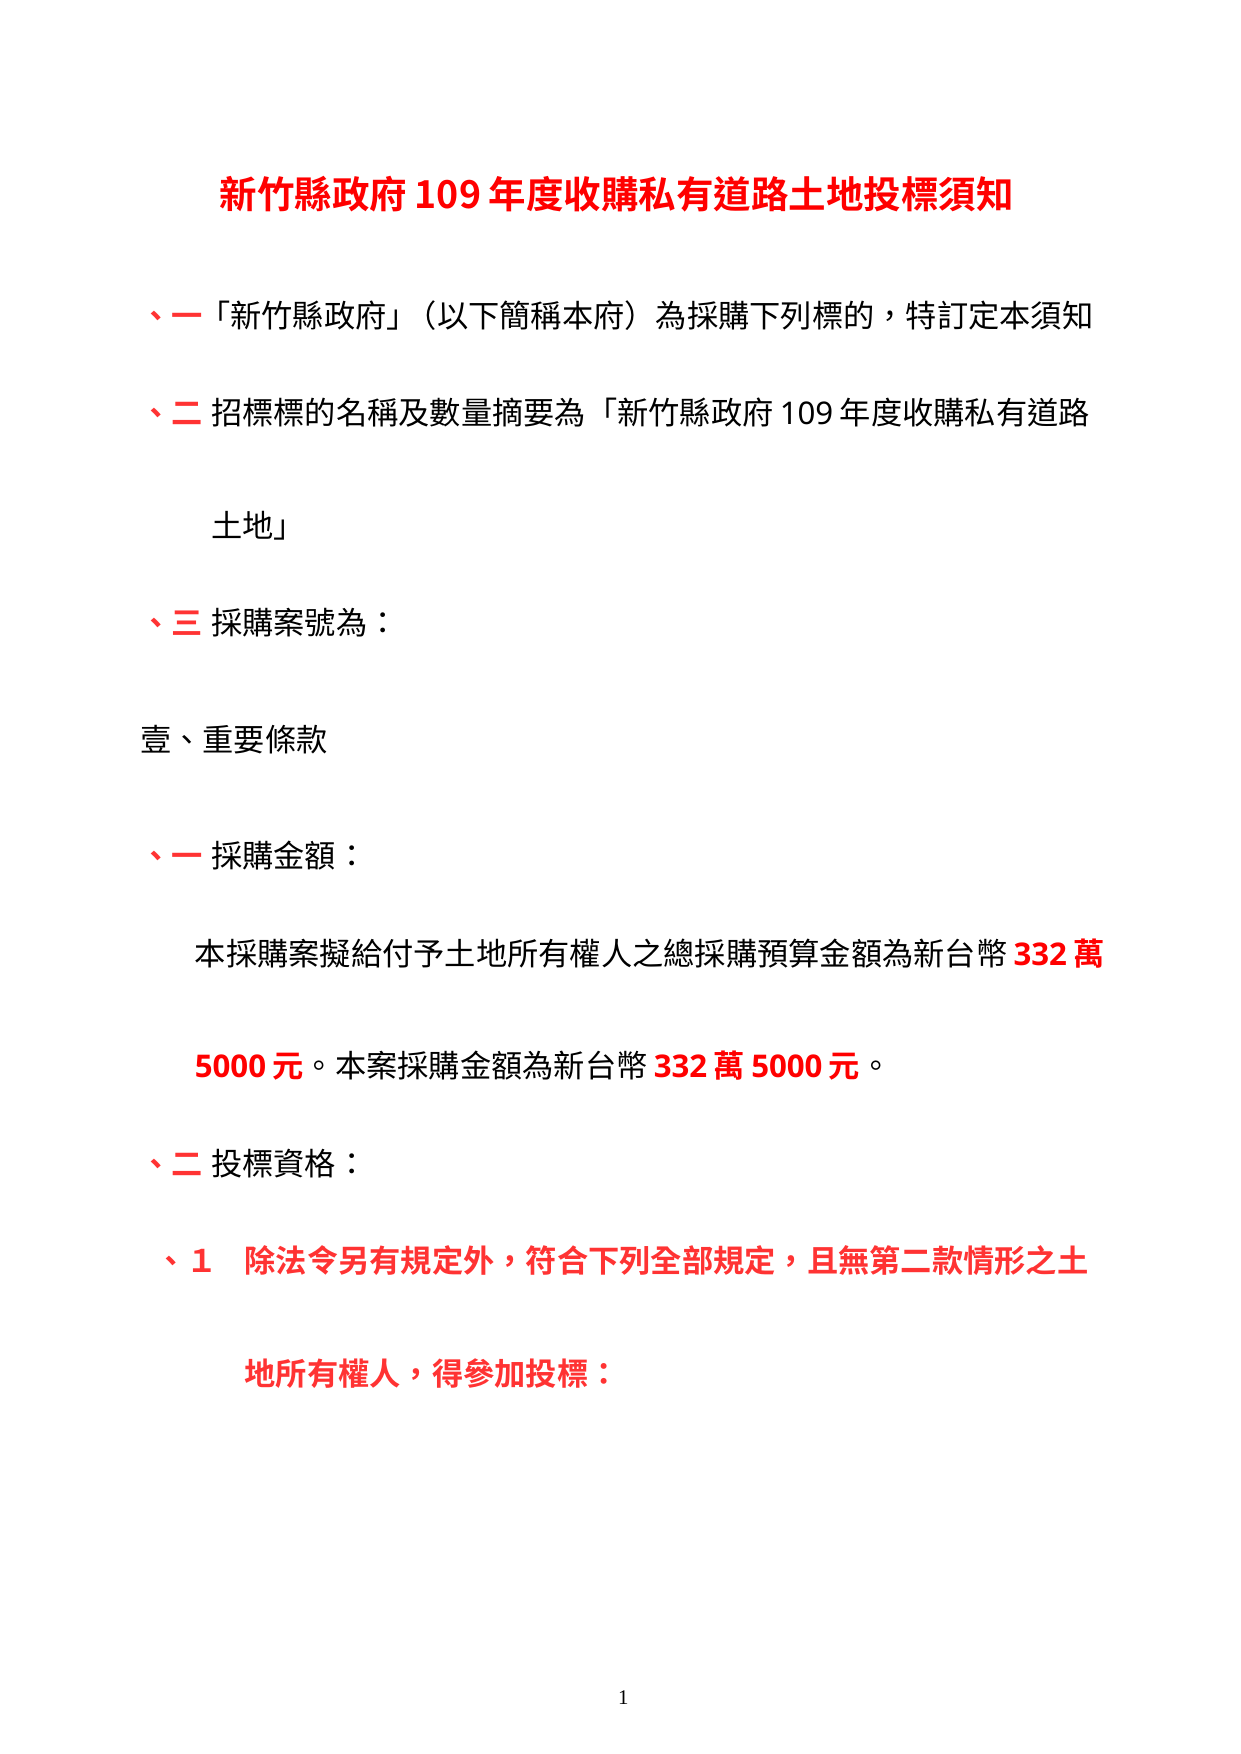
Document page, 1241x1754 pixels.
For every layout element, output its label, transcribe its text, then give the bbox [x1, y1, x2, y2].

subtitle 除法令另有規定外，符合下列全部規定，且無第二款情形之土地所有權人，得參加投標： [155, 1222, 1093, 1409]
subtitle 採購金額： [140, 816, 1093, 891]
subtitle 本採購案擬給付予土地所有權人之總採購預算金額為新台幣332萬5000元。本案採購金額為新台幣332萬5000元。 [194, 914, 1106, 1101]
subtitle 「新竹縣政府」（以下簡稱本府）為採購下列標的，特訂定本須知。 [140, 276, 1093, 351]
subtitle 新竹縣政府109年度收購私有道路土地投標須知 [140, 155, 1093, 230]
subtitle 招標標的名稱及數量摘要為「新竹縣政府109年度收購私有道路土地」 [140, 373, 1093, 561]
subtitle 採購案號為： [140, 584, 1093, 659]
subtitle 投標資格： [140, 1124, 1093, 1199]
subtitle 壹、重要條款 [140, 700, 1093, 775]
